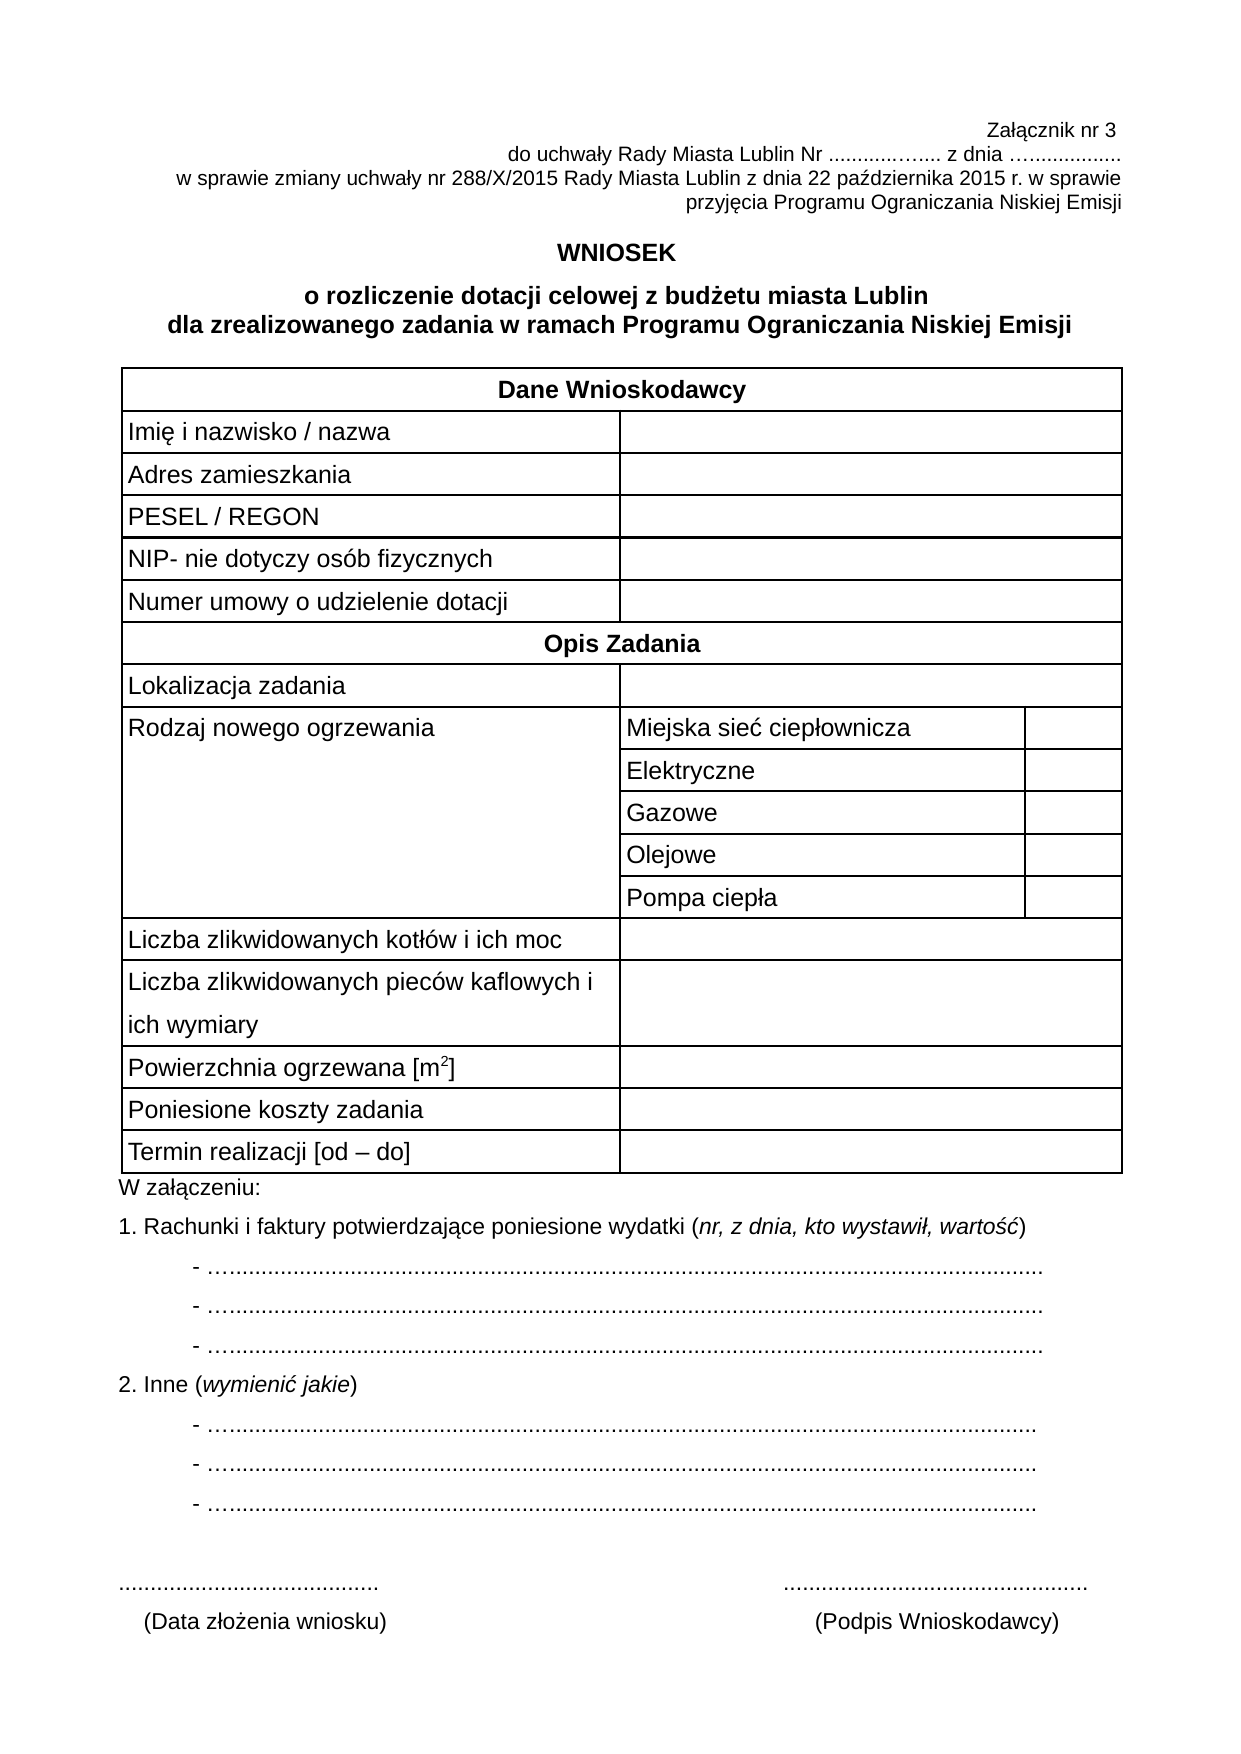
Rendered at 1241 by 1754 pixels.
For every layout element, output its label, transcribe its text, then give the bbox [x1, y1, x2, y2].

table_cell [1026, 792, 1121, 832]
table_cell Pompa ciepła [621, 877, 1024, 917]
text 1. Rachunki i faktury potwierdzające poniesione wydatki (nr, z dnia, kto wystawił, wartość) [118, 1213, 1122, 1239]
table_cell Numer umowy o udzielenie dotacji [123, 581, 619, 621]
text ......................................... ................................................ [118, 1568, 1122, 1595]
text do uchwały Rady Miasta Lublin Nr ............….... z dnia …................ [118, 142, 1122, 166]
table_cell [621, 961, 1121, 1045]
table_cell Gazowe [621, 792, 1024, 832]
table_cell [621, 539, 1121, 579]
table_cell Miejska sieć ciepłownicza [621, 708, 1024, 748]
table_cell Liczba zlikwidowanych pieców kaflowych i ich wymiary [123, 961, 619, 1045]
table_cell [1026, 708, 1121, 748]
table_cell [1026, 877, 1121, 917]
table_header Dane Wnioskodawcy [123, 369, 1121, 409]
table_cell [621, 1131, 1121, 1172]
text dla zrealizowanego zadania w ramach Programu Ograniczania Niskiej Emisji [118, 310, 1122, 338]
table_cell Adres zamieszkania [123, 454, 619, 494]
table_cell [621, 1047, 1121, 1087]
text 2. Inne (wymienić jakie) [118, 1371, 1122, 1397]
text o rozliczenie dotacji celowej z budżetu miasta Lublin [118, 281, 1122, 310]
table_cell Powierzchnia ogrzewana [m2] [123, 1047, 619, 1087]
table_cell Termin realizacji [od – do] [123, 1131, 619, 1172]
text W załączeniu: [118, 1174, 1122, 1200]
text - …................................................................................................................................ [118, 1253, 1122, 1279]
table_cell [1026, 750, 1121, 790]
table_cell PESEL / REGON [123, 496, 619, 536]
text w sprawie zmiany uchwały nr 288/X/2015 Rady Miasta Lublin z dnia 22 października 2015 r. w sprawie przyjęcia Programu Ograniczania Niskiej Emisji [118, 166, 1122, 214]
text - …................................................................................................................................ [118, 1332, 1122, 1358]
table_cell [621, 581, 1121, 621]
table_cell [621, 454, 1121, 494]
table_cell [621, 412, 1121, 452]
table_cell [1026, 835, 1121, 875]
table_cell [621, 496, 1121, 536]
table_cell Liczba zlikwidowanych kotłów i ich moc [123, 919, 619, 959]
table_cell Lokalizacja zadania [123, 665, 619, 706]
text (Data złożenia wniosku) (Podpis Wnioskodawcy) [118, 1608, 1122, 1634]
table_cell Olejowe [621, 835, 1024, 875]
text WNIOSEK [118, 238, 1122, 267]
text - …................................................................................................................................ [118, 1292, 1122, 1318]
table_cell [621, 1089, 1121, 1129]
table_cell Opis Zadania [123, 623, 1121, 663]
text - …............................................................................................................................... - …............................................................................................................................... [118, 1450, 1122, 1516]
table_cell Rodzaj nowego ogrzewania [123, 708, 619, 917]
table_cell NIP- nie dotyczy osób fizycznych [123, 539, 619, 579]
table_cell [621, 665, 1121, 706]
table_cell [621, 919, 1121, 959]
table_cell Elektryczne [621, 750, 1024, 790]
table_cell Poniesione koszty zadania [123, 1089, 619, 1129]
table_cell Imię i nazwisko / nazwa [123, 412, 619, 452]
text Załącznik nr 3 [118, 118, 1122, 142]
text - …............................................................................................................................... [118, 1411, 1122, 1437]
